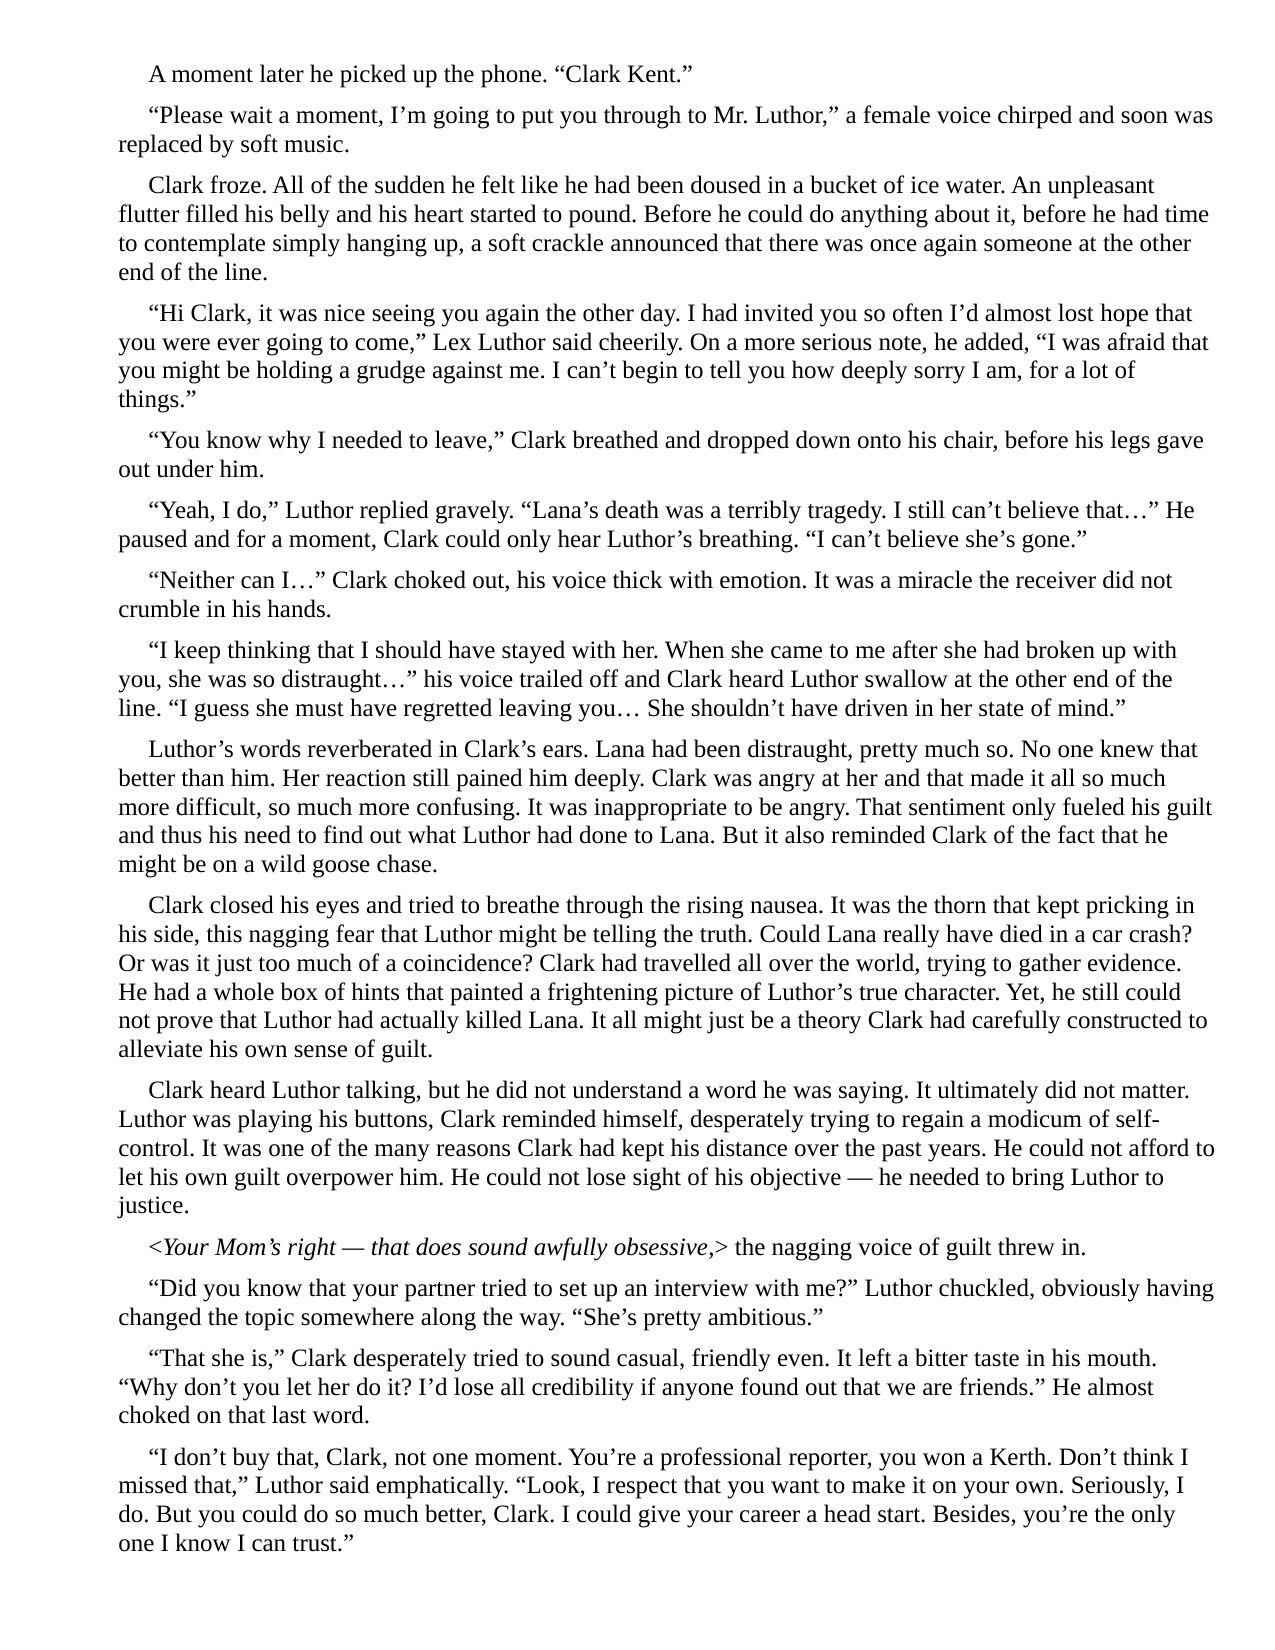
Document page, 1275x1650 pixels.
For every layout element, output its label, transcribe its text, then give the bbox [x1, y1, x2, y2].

text Clark closed his eyes and tried to breathe through the rising nausea. It was the thorn that kept pricking in his side, this nagging fear that Luthor might be telling the truth. Could Lana really have died in a car crash? Or was it just too much of a coincidence? Clark had travelled all over the world, trying to gather evidence. He had a whole box of hints that painted a frightening picture of Luthor’s true character. Yet, he still could not prove that Luthor had actually killed Lana. It all might just be a theory Clark had carefully constructed to alleviate his own sense of guilt. [118, 890, 1216, 1063]
text <Your Mom’s right — that does sound awfully obsessive,> the nagging voice of guilt threw in. [118, 1232, 1216, 1260]
text Clark froze. All of the sudden he felt like he had been doused in a bucket of ice water. An unpleasant flutter filled his belly and his heart started to pound. Before he could do anything about it, before he had time to contemplate simply hanging up, a soft crackle announced that there was once again someone at the other end of the line. [118, 170, 1216, 285]
text “Hi Clark, it was nice seeing you again the other day. I had invited you so often I’d almost lost hope that you were ever going to come,” Lex Luthor said cheerily. On a more serious note, he added, “I was afraid that you might be holding a grudge against me. I can’t begin to tell you how deeply sorry I am, for a lot of things.” [118, 298, 1216, 413]
text “You know why I needed to leave,” Clark breathed and dropped down onto his chair, before his legs gave out under him. [118, 425, 1216, 483]
text Luthor’s words reverberated in Clark’s ears. Lana had been distraught, pretty much so. No one knew that better than him. Her reaction still pained him deeply. Clark was angry at her and that made it all so much more difficult, so much more confusing. It was inappropriate to be angry. That sentiment only fueled his guilt and thus his need to find out what Luthor had done to Lana. But it also reminded Clark of the fact that he might be on a wild goose chase. [118, 734, 1216, 878]
text A moment later he picked up the phone. “Clark Kent.” [118, 59, 1216, 88]
text “Please wait a moment, I’m going to put you through to Mr. Luthor,” a female voice chirped and soon was replaced by soft music. [118, 100, 1216, 158]
text “I don’t buy that, Clark, not one moment. You’re a professional reporter, you won a Kerth. Don’t think I missed that,” Luthor said emphatically. “Look, I respect that you want to make it on your own. Seriously, I do. But you could do so much better, Clark. I could give your career a head start. Besides, you’re the only one I know I can trust.” [118, 1442, 1216, 1557]
text “That she is,” Clark desperately tried to sound casual, friendly even. It left a bitter taste in his mouth. “Why don’t you let her do it? I’d lose all credibility if anyone found out that we are friends.” He almost choked on that last word. [118, 1343, 1216, 1429]
text “Neither can I…” Clark choked out, his voice thick with emotion. It was a miracle the receiver did not crumble in his hands. [118, 565, 1216, 623]
text “Yeah, I do,” Luthor replied gravely. “Lana’s death was a terribly tragedy. I still can’t believe that…” He paused and for a moment, Clark could only hear Luthor’s breathing. “I can’t believe she’s gone.” [118, 495, 1216, 553]
text Clark heard Luthor talking, but he did not understand a word he was saying. It ultimately did not matter. Luthor was playing his buttons, Clark reminded himself, desperately trying to regain a modicum of self-control. It was one of the many reasons Clark had kept his distance over the past years. He could not afford to let his own guilt overpower him. He could not lose sight of his objective — he needed to bring Luthor to justice. [118, 1075, 1216, 1219]
text “I keep thinking that I should have stayed with her. When she came to me after she had broken up with you, she was so distraught…” his voice trailed off and Clark heard Luthor swallow at the other end of the line. “I guess she must have regretted leaving you… She shouldn’t have driven in her state of mind.” [118, 635, 1216, 722]
text “Did you know that your partner tried to set up an interview with me?” Luthor chuckled, obviously having changed the topic somewhere along the way. “She’s pretty ambitious.” [118, 1273, 1216, 1330]
